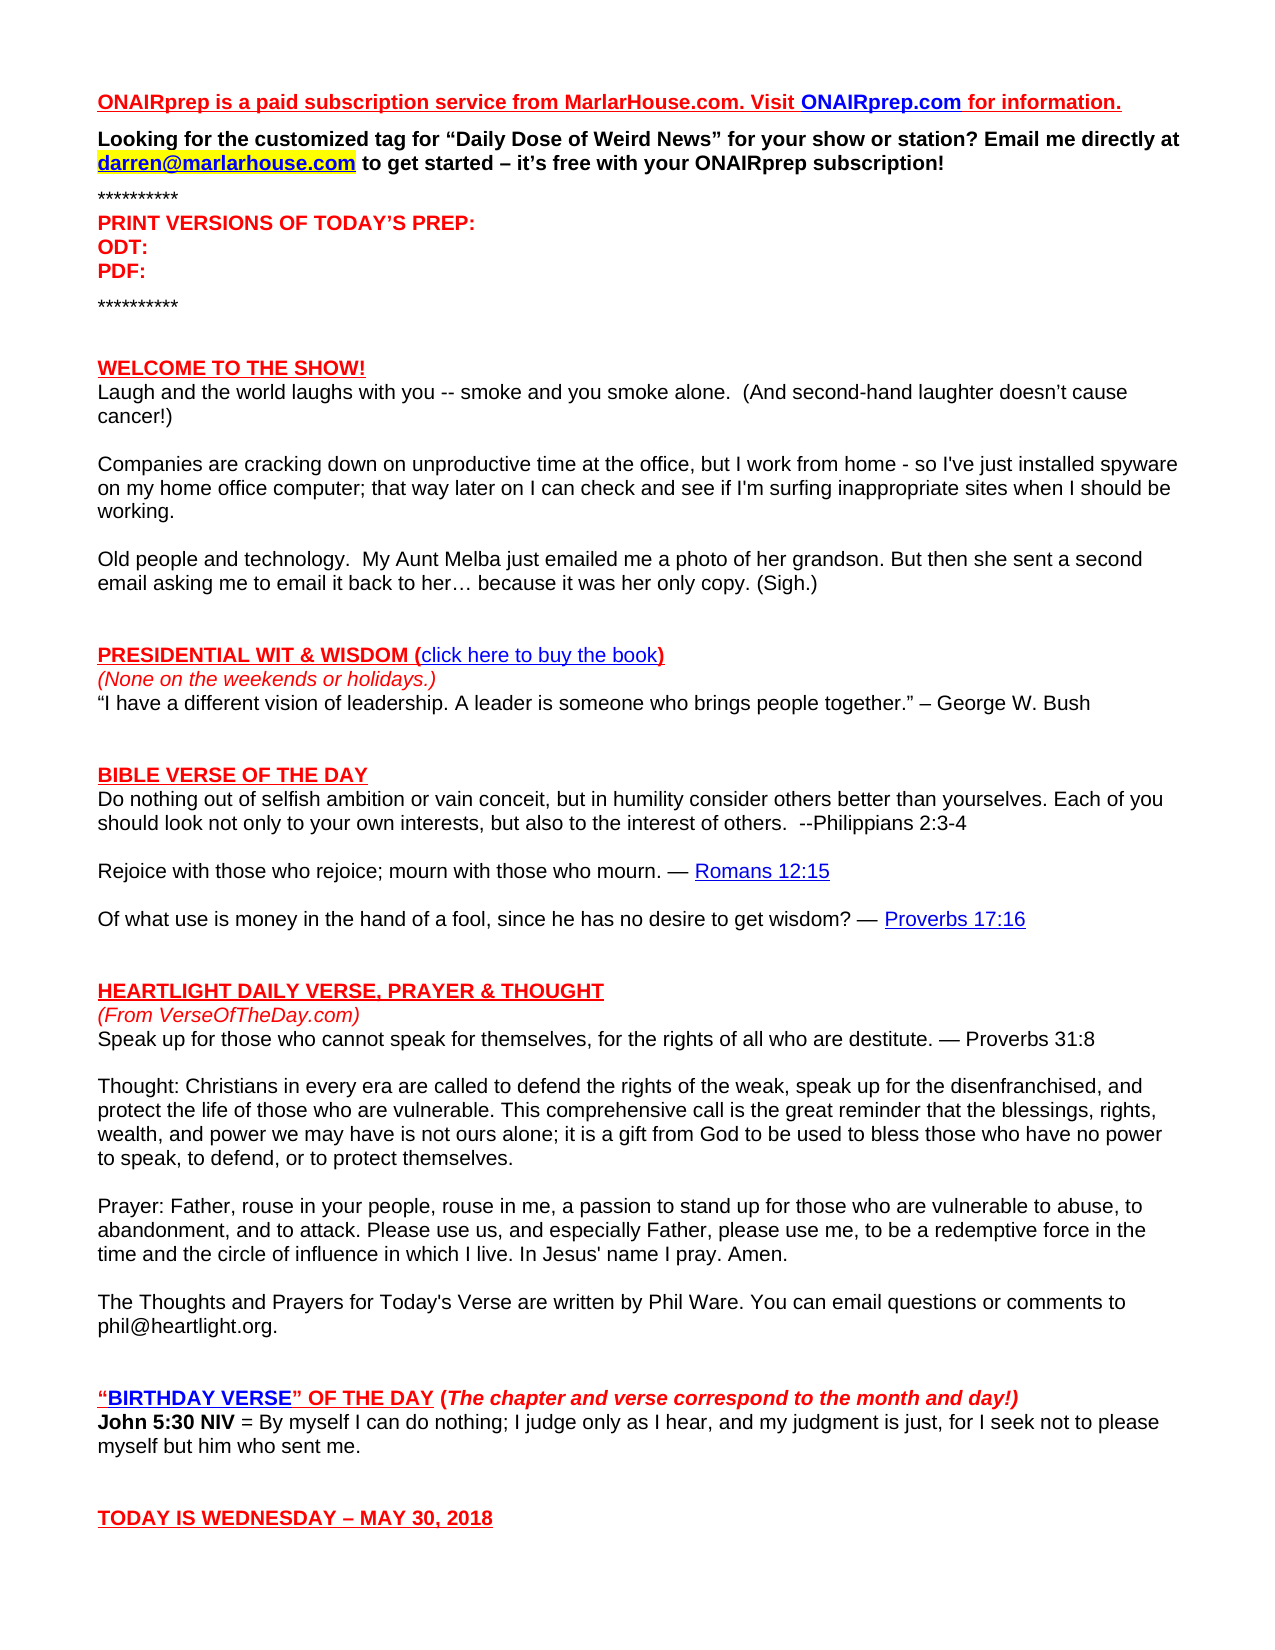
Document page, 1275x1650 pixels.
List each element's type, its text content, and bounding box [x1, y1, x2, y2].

text Speak up for those who cannot speak for themselves, for the rights of all who are destitute. — Proverbs 31:8 [97, 1026, 1185, 1050]
text ONAIRprep is a paid subscription service from MarlarHouse.com. Visit ONAIRprep.com for information. [97, 90, 1185, 114]
text PRESIDENTIAL WIT & WISDOM (click here to buy the book) [97, 643, 1185, 667]
text (From VerseOfTheDay.com) [97, 1002, 1185, 1026]
text “I have a different vision of leadership. A leader is someone who brings people together.” – George W. Bush [97, 691, 1185, 715]
text John 5:30 NIV = By myself I can do nothing; I judge only as I hear, and my judgment is just, for I seek not to please myself but him who sent me. [97, 1410, 1185, 1458]
text Of what use is money in the hand of a fool, since he has no desire to get wisdom? — Proverbs 17:16 [97, 907, 1185, 931]
text BIBLE VERSE OF THE DAY [97, 763, 1185, 787]
text The Thoughts and Prayers for Today's Verse are written by Phil Ware. You can email questions or comments to phil@heartlight.org. [97, 1290, 1185, 1338]
text TODAY IS WEDNESDAY – MAY 30, 2018 [97, 1506, 1185, 1529]
text Laugh and the world laughs with you -- smoke and you smoke alone. (And second-hand laughter doesn’t cause cancer!) [97, 379, 1185, 427]
text Thought: Christians in every era are called to defend the rights of the weak, speak up for the disenfranchised, and protect the life of those who are vulnerable. This comprehensive call is the great reminder that the blessings, rights, wealth, and power we may have is not ours alone; it is a gift from God to be used to bless those who have no power to speak, to defend, or to protect themselves. [97, 1074, 1185, 1170]
text Do nothing out of selfish ambition or vain conceit, but in humility consider others better than yourselves. Each of you should look not only to your own interests, but also to the interest of others. --Philippians 2:3-4 [97, 787, 1185, 835]
text ********** [97, 295, 1185, 319]
text Prayer: Father, rouse in your people, rouse in me, a passion to stand up for those who are vulnerable to abuse, to abandonment, and to attack. Please use us, and especially Father, please use me, to be a redemptive force in the time and the circle of influence in which I live. In Jesus' name I pray. Amen. [97, 1194, 1185, 1266]
text Old people and technology. My Aunt Melba just emailed me a photo of her grandson. But then she sent a second email asking me to email it back to her… because it was her only copy. (Sigh.) [97, 547, 1185, 595]
text Looking for the customized tag for “Daily Dose of Weird News” for your show or station? Email me directly at darren@marlarhouse.com to get started – it’s free with your ONAIRprep subscription! [97, 126, 1185, 174]
text “BIRTHDAY VERSE” OF THE DAY (The chapter and verse correspond to the month and day!) [97, 1386, 1185, 1410]
text ********** PRINT VERSIONS OF TODAY’S PREP: ODT: PDF: [97, 187, 1185, 283]
text HEARTLIGHT DAILY VERSE, PRAYER & THOUGHT [97, 978, 1185, 1002]
text WELCOME TO THE SHOW! [97, 356, 1185, 379]
text Companies are cracking down on unproductive time at the office, but I work from home - so I've just installed spyware on my home office computer; that way later on I can check and see if I'm surfing inappropriate sites when I should be working. [97, 451, 1185, 523]
text (None on the weekends or holidays.) [97, 667, 1185, 691]
text Rejoice with those who rejoice; mourn with those who mourn. — Romans 12:15 [97, 859, 1185, 883]
